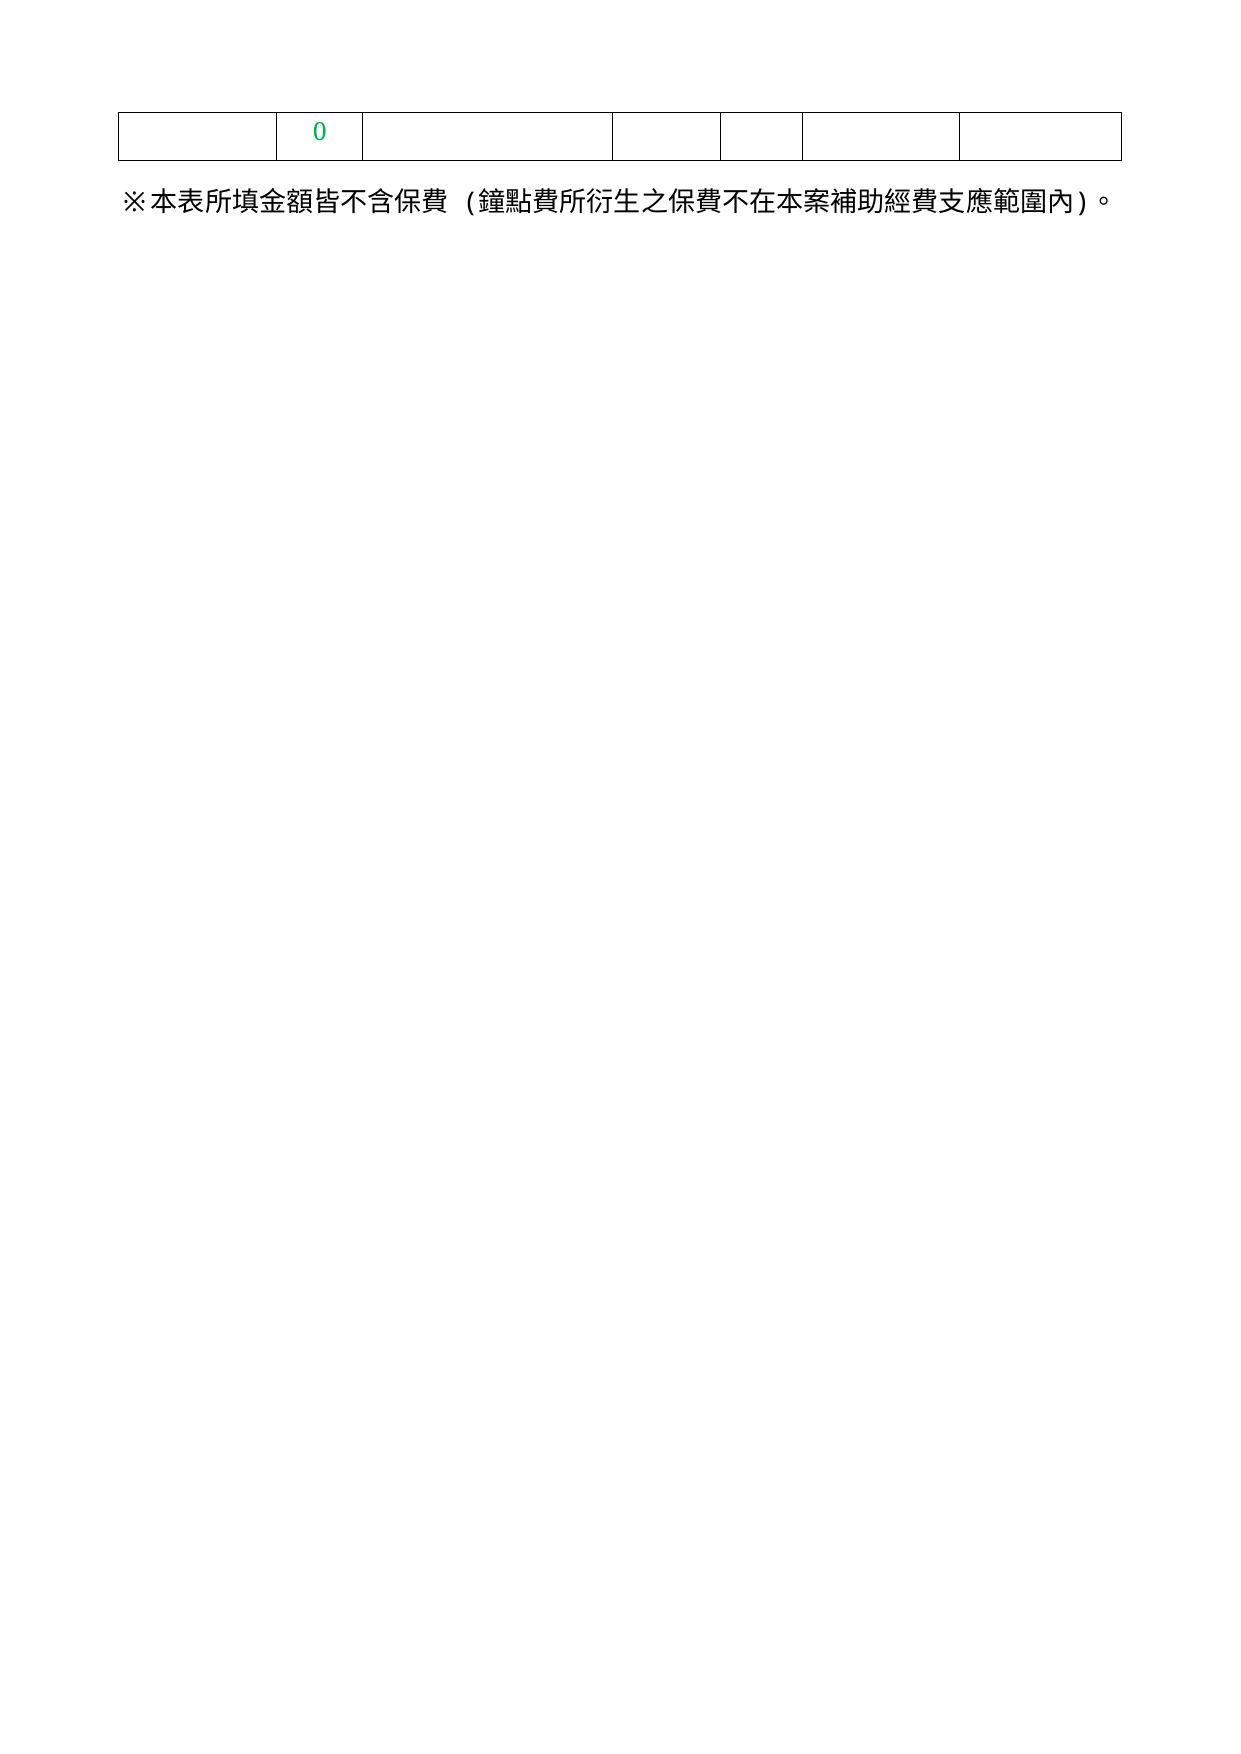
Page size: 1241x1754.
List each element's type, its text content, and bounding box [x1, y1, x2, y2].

table_cell --- [960, 113, 1121, 160]
text ※本表所填金額皆不含保費 (鐘點費所衍生之保費不在本案補助經費支應範圍內)。 [118, 179, 1122, 219]
table_cell [363, 113, 612, 160]
table_cell [119, 113, 276, 160]
table_cell --- [803, 113, 959, 160]
table_cell 0 [277, 113, 362, 160]
table_cell [721, 113, 802, 160]
table_cell [613, 113, 720, 160]
